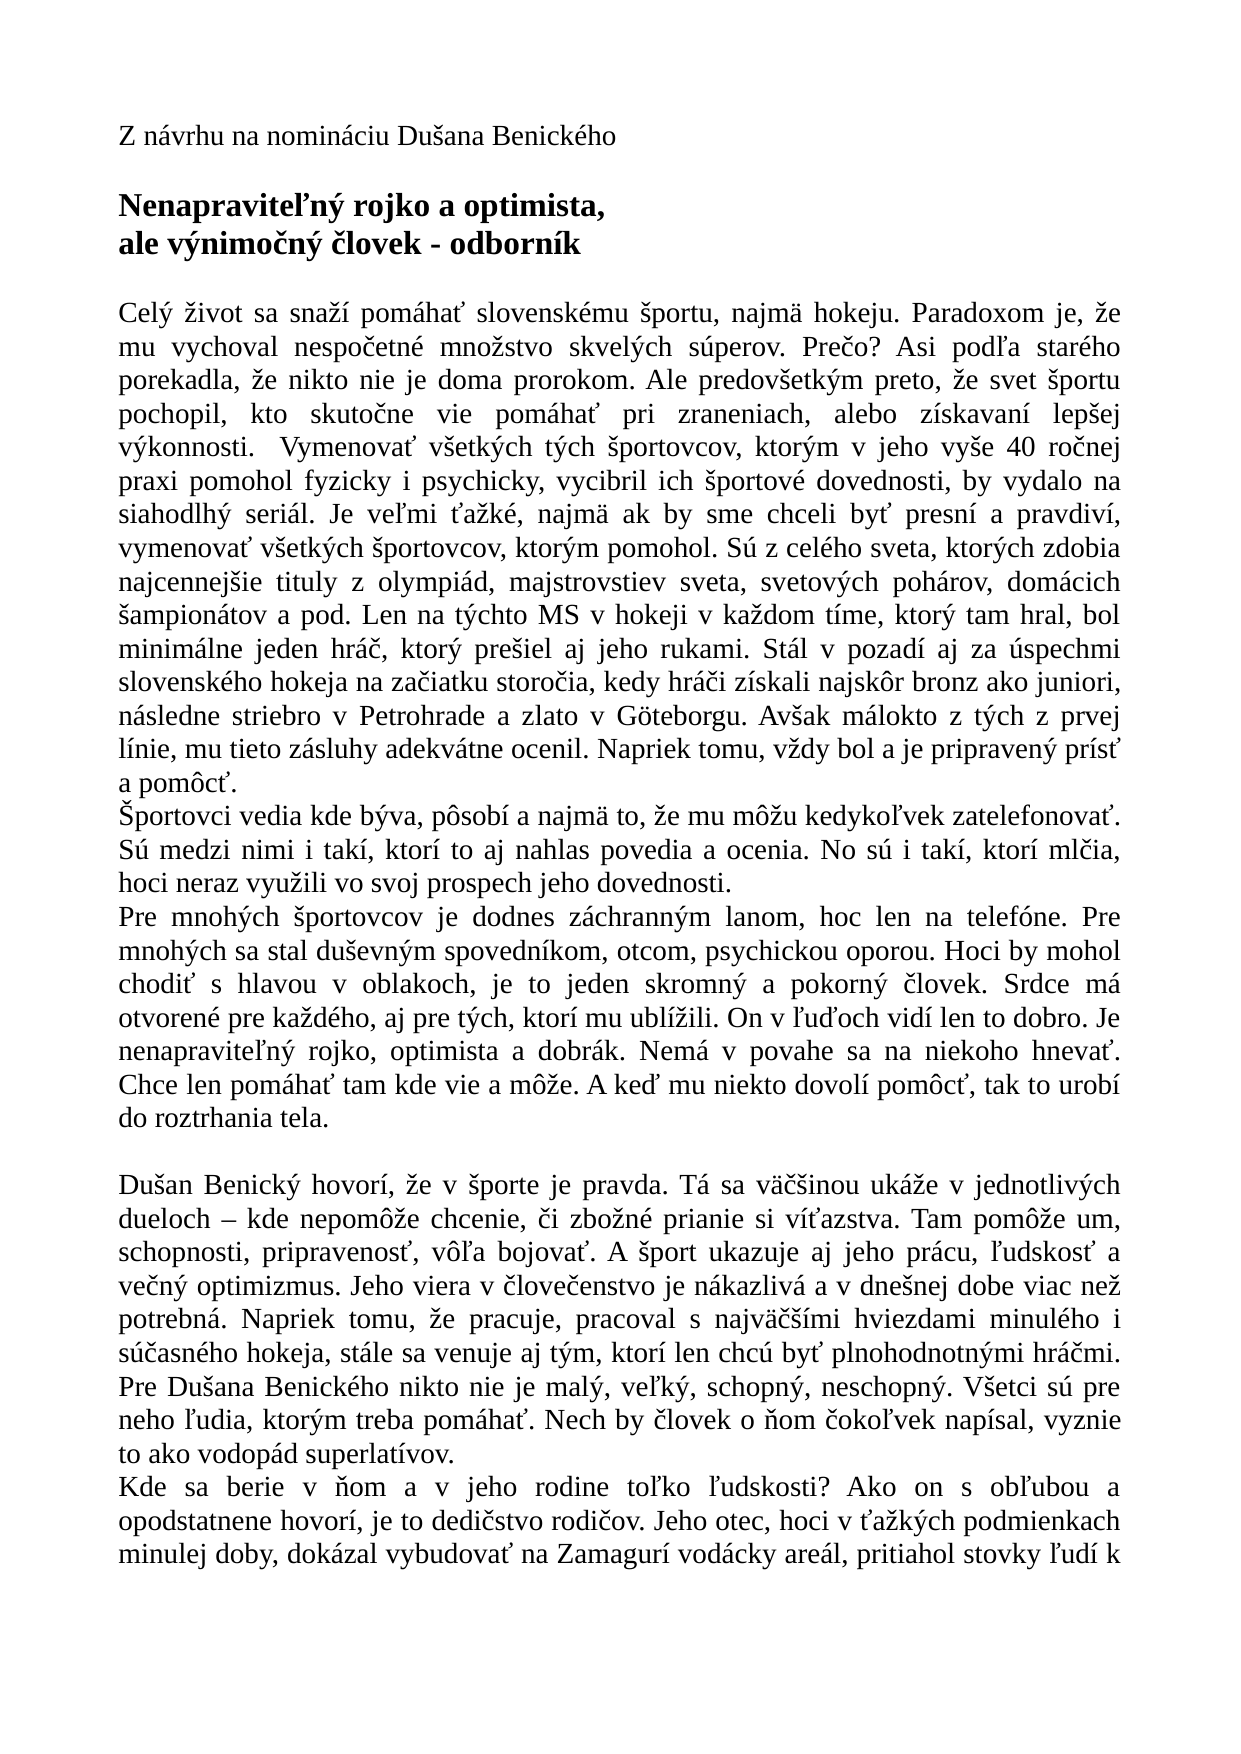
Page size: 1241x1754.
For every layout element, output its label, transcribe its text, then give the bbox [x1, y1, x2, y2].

text Dušan Benický hovorí, že v športe je pravda. Tá sa väčšinou ukáže v jednotlivých dueloch – kde nepomôže chcenie, či zbožné prianie si víťazstva. Tam pomôže um, schopnosti, pripravenosť, vôľa bojovať. A šport ukazuje aj jeho prácu, ľudskosť a večný optimizmus. Jeho viera v človečenstvo je nákazlivá a v dnešnej dobe viac než potrebná. Napriek tomu, že pracuje, pracoval s najväčšími hviezdami minulého i súčasného hokeja, stále sa venuje aj tým, ktorí len chcú byť plnohodnotnými hráčmi. Pre Dušana Benického nikto nie je malý, veľký, schopný, neschopný. Všetci sú pre neho ľudia, ktorým treba pomáhať. Nech by človek o ňom čokoľvek napísal, vyznie to ako vodopád superlatívov. [118, 1167, 1122, 1469]
text Pre mnohých športovcov je dodnes záchranným lanom, hoc len na telefóne. Pre mnohých sa stal duševným spovedníkom, otcom, psychickou oporou. Hoci by mohol chodiť s hlavou v oblakoch, je to jeden skromný a pokorný človek. Srdce má otvorené pre každého, aj pre tých, ktorí mu ublížili. On v ľuďoch vidí len to dobro. Je nenapraviteľný rojko, optimista a dobrák. Nemá v povahe sa na niekoho hnevať. Chce len pomáhať tam kde vie a môže. A keď mu niekto dovolí pomôcť, tak to urobí do roztrhania tela. [118, 899, 1122, 1134]
text Nenapraviteľný rojko a optimista, [118, 185, 1122, 223]
text Športovci vedia kde býva, pôsobí a najmä to, že mu môžu kedykoľvek zatelefonovať. Sú medzi nimi i takí, ktorí to aj nahlas povedia a ocenia. No sú i takí, ktorí mlčia, hoci neraz využili vo svoj prospech jeho dovednosti. [118, 798, 1122, 899]
text Z návrhu na nomináciu Dušana Benického [118, 118, 1122, 152]
text ale výnimočný človek - odborník [118, 223, 1122, 262]
text Celý život sa snaží pomáhať slovenskému športu, najmä hokeju. Paradoxom je, že mu vychoval nespočetné množstvo skvelých súperov. Prečo? Asi podľa starého porekadla, že nikto nie je doma prorokom. Ale predovšetkým preto, že svet športu pochopil, kto skutočne vie pomáhať pri zraneniach, alebo získavaní lepšej výkonnosti. Vymenovať všetkých tých športovcov, ktorým v jeho vyše 40 ročnej praxi pomohol fyzicky i psychicky, vycibril ich športové dovednosti, by vydalo na siahodlhý seriál. Je veľmi ťažké, najmä ak by sme chceli byť presní a pravdiví, vymenovať všetkých športovcov, ktorým pomohol. Sú z celého sveta, ktorých zdobia najcennejšie tituly z olympiád, majstrovstiev sveta, svetových pohárov, domácich šampionátov a pod. Len na týchto MS v hokeji v každom tíme, ktorý tam hral, bol minimálne jeden hráč, ktorý prešiel aj jeho rukami. Stál v pozadí aj za úspechmi slovenského hokeja na začiatku storočia, kedy hráči získali najskôr bronz ako juniori, následne striebro v Petrohrade a zlato v Göteborgu. Avšak málokto z tých z prvej línie, mu tieto zásluhy adekvátne ocenil. Napriek tomu, vždy bol a je pripravený prísť a pomôcť. [118, 295, 1122, 798]
text Kde sa berie v ňom a v jeho rodine toľko ľudskosti? Ako on s obľubou a opodstatnene hovorí, je to dedičstvo rodičov. Jeho otec, hoci v ťažkých podmienkach minulej doby, dokázal vybudovať na Zamagurí vodácky areál, pritiahol stovky ľudí k [118, 1469, 1122, 1570]
